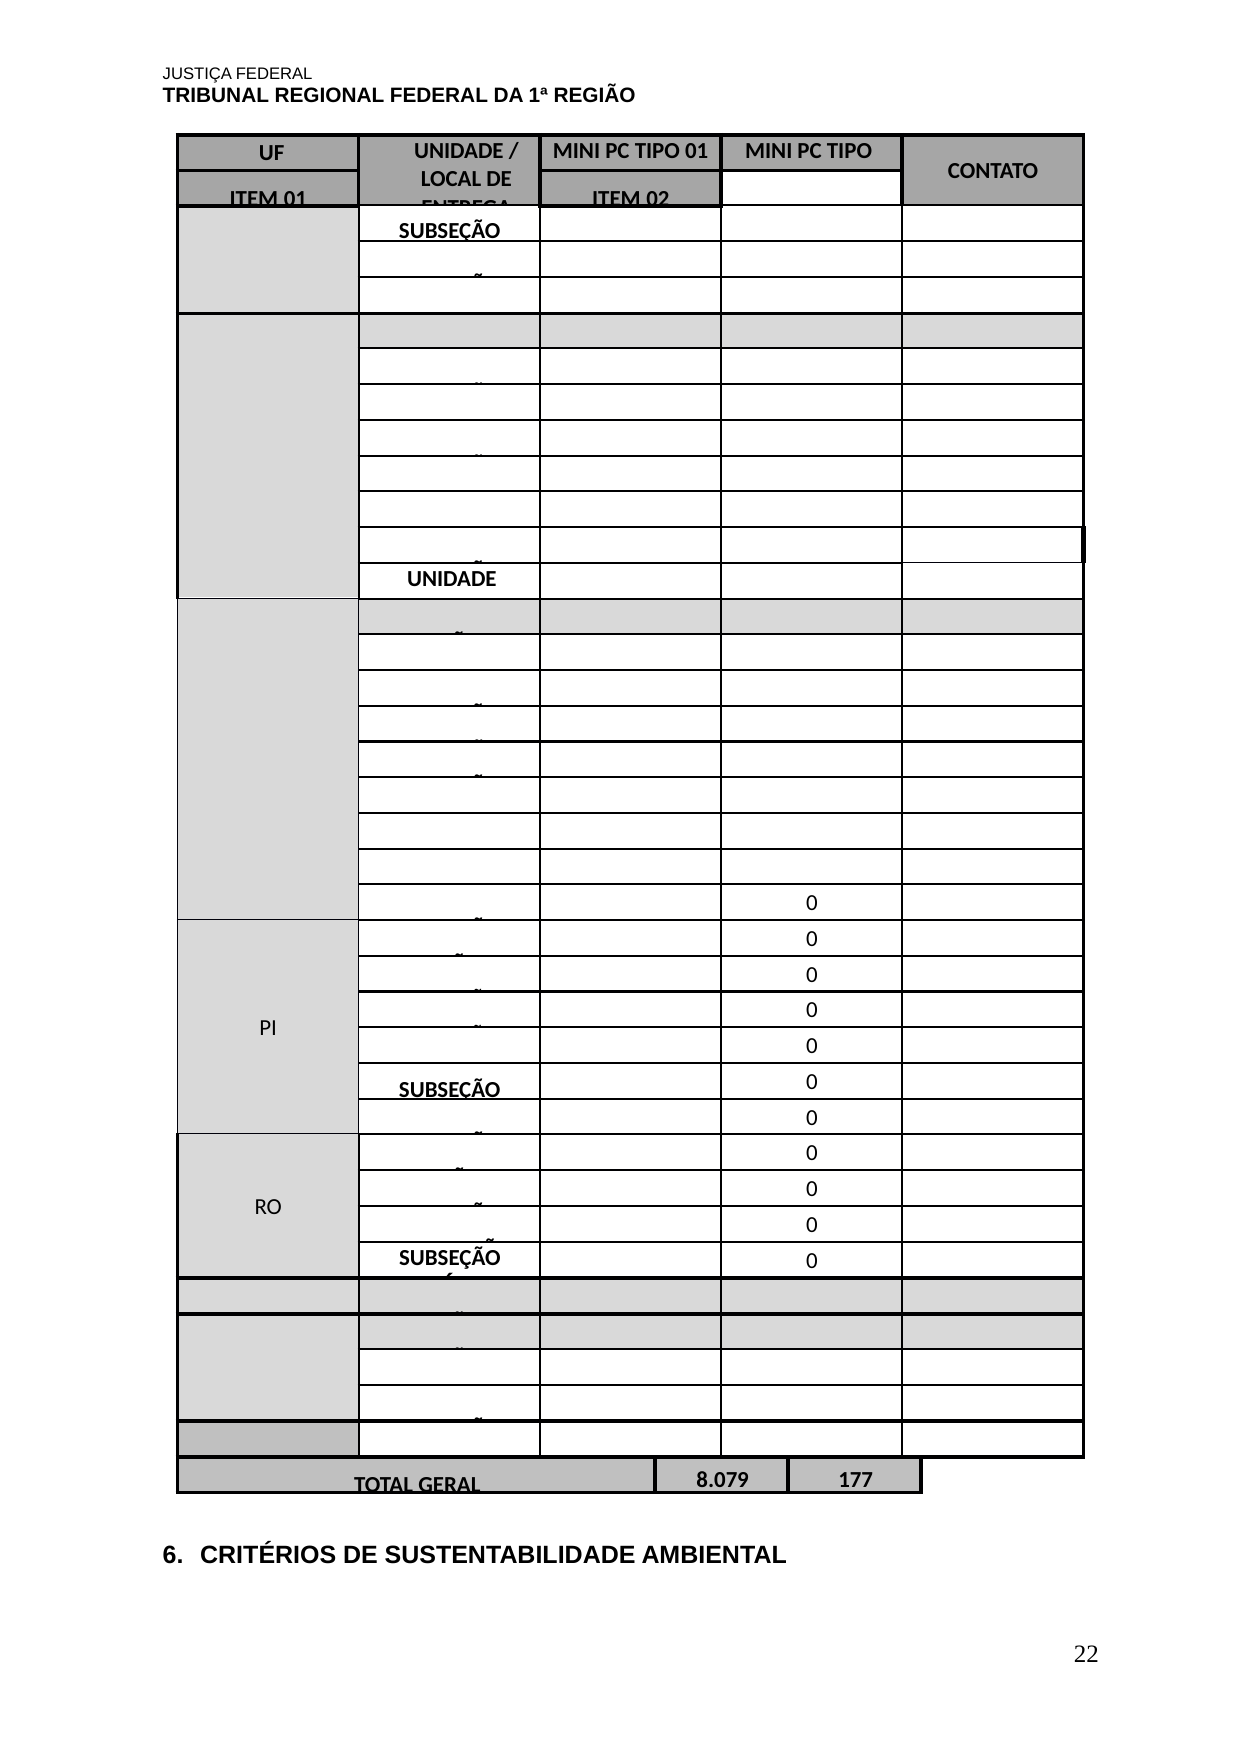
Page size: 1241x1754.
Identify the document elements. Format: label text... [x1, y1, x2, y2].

table_cell SUBSEÇÃO JUDICIÁRIA DE DIAMANTINO Rua Rui Barbosa, Quadra 30, Lote 39 São Sebastião - CEP: 78400-000 - Diamantino-MT CNPJ:05.437.178/0001-18 [360, 421, 539, 454]
table_cell 16 [541, 1243, 720, 1276]
table_cell (65)3614-5773 / 5899 [903, 315, 1082, 347]
table_header MINI PC TIPO 02 QUANTIDADE [723, 137, 900, 169]
table_cell SUBSEÇÃO JUDICIÁRIA DE GURUPI Av. São Paulo, esquina com Rua 10, nº 1.680 - CEP: 77.403-040 - Gurupi-TO CNPJ: 05.446.379/0001-8 [360, 1386, 539, 1419]
table_cell 16 [541, 671, 720, 704]
table_cell 32 [541, 492, 720, 526]
table_cell 0 [722, 671, 901, 704]
table_cell PA [178, 599, 358, 919]
table_cell SUBSEÇÃO JUDICIÁRIA DE CASTANHAL Rua Quintino Bocaiúva, 2363 - Centro - CEP: 68.743-010 - Castanhal/PA CNPJ: 05.421.948/0001-34 [359, 671, 539, 704]
table_cell 0 [722, 564, 901, 597]
table_cell 0 [722, 707, 901, 740]
table_cell SUBSEÇÃO JUDICIÁRIA DE GUAJARÁ MIRIM Av. Duque de Caxias, 2409 - Bairro Santa Luzia - CEP: 76850-000 CNPJ: 13.201.691/0001-33 [360, 1171, 539, 1205]
table_cell (93)3518-0760 [903, 707, 1082, 740]
table_cell SUBSEÇÃO JUDICIÁRIA DE SÃO RAIMUNDO NONATO Rua Frade Macedo, nº 1054- Aldeia - São Raimundo Nonato/PI - CEP: 64.770-000 CNPJ: 05.445.642.0001-18 [359, 1100, 539, 1133]
table_cell SUBSEÇÃO JUDICIÁRIA DE FLORIANO Rua Fernando Drumond, nº 881- Centro - CEP: 64.800-000 - Floriano/PI CNPJ: 05.445.642.0001-18 [359, 993, 539, 1026]
table_cell DF [179, 1423, 358, 1455]
table_cell SUBSEÇÃO JUDICIÁRIA DE JUÍNA Av. Gabriel Muller 741 - Módulo 1 - CEP: 78320- 000 - Juína/MT CNPJ:05.437.178/0001-18 [360, 457, 539, 490]
table_cell (66)3901-1250 [903, 528, 1081, 562]
table_cell SEÇÃO JUDICIÁRIA DE RONDÔNIA Av. Presidente Dutra, 2203 – Centro - CEP: 76805-902 - Porto Velho/RO CNPJ: 05.429.264/0001-89 [360, 1135, 539, 1169]
table_cell 0 [722, 528, 901, 562]
table_cell 36 [541, 1207, 720, 1241]
table_cell 12 [541, 1171, 720, 1205]
table_cell (63) 3314-1974 [903, 1423, 1082, 1455]
table_cell (63)3301-3808 [903, 1386, 1082, 1419]
table_cell 30 [541, 242, 720, 276]
table_cell 0 [722, 242, 901, 276]
table_cell 22 [541, 1350, 720, 1383]
table_cell 18 [541, 421, 720, 454]
table_cell 0 [722, 814, 901, 847]
table_cell 499 [541, 1423, 720, 1455]
table_cell 0 [722, 1243, 901, 1276]
table_cell (91)3711-3457 [903, 671, 1082, 704]
table_cell 0 [722, 885, 901, 919]
table_header UF [179, 137, 357, 169]
table_cell 0 [722, 778, 901, 812]
table_cell 214 [541, 921, 720, 955]
table_cell (86)3322-1960/8006 [903, 1028, 1082, 1062]
table_cell 0 [722, 1100, 901, 1133]
table_cell ITEM 01 [179, 172, 357, 204]
table_cell RR [179, 1280, 358, 1312]
table_cell 20 [541, 208, 720, 240]
table_cell (69)3321-2090 [903, 1243, 1082, 1276]
table_cell (94)3787-6004 [903, 885, 1082, 919]
table_cell SUBSEÇÃO JUDICIÁRIA DE VILHENA Av. Brigadeiro Eduardo Gomes, 1196, Bairro Jardim Eldorado - CEP: 76.980-000 CNPJ: 05.429.264/0001-89 [360, 1243, 539, 1276]
table_cell MG [179, 208, 358, 312]
table_cell SUBSEÇÃO JUDICIÁRIA DE SINOP Av. Julio Campos, 1230 - Centro - CEP:78550-286 - Sinop-MT CNPJ:05.437.178/0001-18 [360, 528, 539, 562]
table_cell SEÇÃO JUDICIÁRIA DO PIAUÍ Edifício-sede Av. Miguel Rosa, nº 7315, Redenção - CEP: 64018-550 - Teresina/PI CNPJ: 05.445.642.0001-18 [359, 921, 539, 955]
table_cell TO [179, 1348, 358, 1419]
table_cell 0 [722, 1386, 901, 1419]
table_cell SUBSEÇÃO JUDICIÁRIA DE TUCURUÍ Rua 01, nº 51, Bairro Jardim Marilucy -2º Piso - CEP: 68.459-490 - Tucuruí/PA CNPJ: 05.421.948/0001-34 [359, 885, 539, 919]
subtitle CRITÉRIOS DE SUSTENTABILIDADE AMBIENTAL [162, 1540, 1098, 1568]
table_header UNIDADE / LOCAL DE ENTREGA [360, 137, 538, 204]
table_cell 0 [722, 349, 901, 383]
table_cell PI [178, 920, 358, 1133]
table_cell (31)3611-7426 [903, 278, 1082, 312]
table_cell SUBSEÇÃO JUDICIÁRIA DE VIÇOSA Av. Joaquim Lopes de Farias, 505 - Santo Antônio - CEP: 36570-000 - Viçosa- MG CNPJ: 05.452.786/0001-00 [360, 278, 539, 312]
table_cell 340 [541, 315, 720, 347]
table_cell 12 [541, 814, 720, 847]
table_cell (89)3573-4017 [903, 957, 1082, 990]
table_cell 18 [541, 1064, 720, 1098]
table_cell 40 [541, 385, 720, 419]
table_cell 177 [790, 1459, 919, 1491]
table_cell SEÇÃO JUDICIÁRIA DO PARÁ Rua Domingos Marreiros, 598, Umarizal - CEP: 66055-210 - Belém/PA CNPJ: 05.421.948/0001-34 [359, 600, 539, 633]
table_cell 0 [722, 421, 901, 454]
table_cell 500 [541, 600, 720, 633]
table_cell 0 [722, 385, 901, 419]
table_cell 4 [722, 1280, 901, 1312]
table_cell (66)3524-0100 [903, 457, 1082, 490]
table_cell 36 [541, 528, 720, 562]
table_cell 0 [722, 1135, 901, 1169]
table_cell SUBSEÇÃO JUDICIÁRIA DE REDENÇÃO Av. Independência, lote nº 11, quadra 34, Centro - CEP: 68.553-055 - Redenção - PA CNPJ: 05.421.948/0001-34 [359, 814, 539, 847]
table_cell SUBSEÇÃO JUDICIÁRIA DE CORRENTE BR-135 - KM-49 - Zona Urbana do Município de Corrente/PI - CEP: 64.980-000 CNPJ: 05.445.642.0001-18 [359, 957, 539, 990]
table_cell 0 [722, 1028, 901, 1062]
table_cell 0 [722, 635, 901, 669]
table_cell SUBSEÇÃO JUDICIÁRIA DE PARAGOMINAS Av. Portugal, 3 - QD 03 - BLOCO 05 MODULO II - CEP: 68.626-080 - Paragominas/PA CNPJ: 05.421.948/0001-34 [359, 778, 539, 812]
table_cell (65)3614-5773 / 5899 [903, 563, 1082, 597]
table_cell (93)3523-2520 [903, 850, 1082, 883]
table_cell 84 [722, 1423, 901, 1455]
table_cell 18 [541, 885, 720, 919]
table_header CONTATO [904, 137, 1082, 204]
table_cell 0 [722, 957, 901, 990]
table_cell SUBSEÇÃO JUDICIÁRIA DE ALTAMIRA Av. Tancredo Neves, 100 - Bairro Premem - CEP: 68.372-060 - Altamira/PA CNPJ: 05.421.948/0001-34 [359, 635, 539, 669]
table_cell (69)3903-1000 [903, 1207, 1082, 1241]
table_cell (89)2101-2820 [903, 1064, 1082, 1098]
table_cell (63) 3218-3857 [903, 1316, 1082, 1348]
table_cell (35)2105-8107 [903, 242, 1082, 276]
table_cell 32 [541, 850, 720, 883]
table_cell 0 [722, 492, 901, 526]
table_cell [923, 1459, 1083, 1491]
table_cell 5 [722, 315, 901, 347]
table_cell (94)3424-1105 [903, 814, 1082, 847]
table_cell 0 [722, 1171, 901, 1205]
table_cell 0 [722, 1350, 901, 1383]
table_cell MT [179, 315, 358, 526]
table_cell 3 [722, 1316, 901, 1348]
table_header MINI PC TIPO 01 QUANTIDADE [542, 137, 719, 169]
table_cell SUBSEÇÃO JUDICIÁRIA DE UNAÍ Rua João Pinheiro, 548 - Centro - CEP: 38610- 000 - Unai/MG CNPJ: 05.452.786/0001-00 [360, 206, 539, 240]
table_cell 2 [541, 564, 720, 597]
table_cell SUBSEÇÃO JUDICIÁRIA DE PICOS Rua Santo Antônio, nº 74 - Centro - CEP: 64600- 000 - Picos/PI CNPJ: 05.445.642.0001-18 [359, 1064, 539, 1098]
table_cell UNIDADE AVANÇADA TANGARÁ DA SERRA/MT - A entrega: Av.Rubens de Mendonça 4888 Fórum Federal JJ Rabelo - CEP: 78050-910 - Cuiabá/MT CNPJ:05.437.178/0001-18 [360, 564, 539, 597]
table_cell 122 [541, 1316, 720, 1348]
table_cell 16 [541, 778, 720, 812]
table_cell RO [179, 1134, 358, 1276]
table_cell SUBSEÇÃO JUDICIÁRIA DE ITAITUBA Av. Paes de Carvalho, S/N, Centro - CEP: 68.180- 060 - Itaituba/PA CNPJ: 05.421.948/0001-34 [359, 707, 539, 740]
table_cell 0 [722, 921, 901, 955]
table_cell (65)3336-6800 [903, 421, 1082, 454]
table_cell 18 [541, 457, 720, 490]
table_cell 18 [541, 1386, 720, 1419]
table_cell (86)2107-3250 [903, 921, 1082, 955]
table_cell (63)2112-8201 [903, 1350, 1082, 1383]
table_cell [723, 172, 900, 204]
table_cell (91)3299-6107/6165 [903, 600, 1082, 633]
table_cell SUBSEÇÃO JUDICIÁRIA DE VARGINHA Avernida Princesa do Sul, 1855 - Bairro Rezende - CEP: 37062-447 CNPJ: 05.452.786/0001-00 [360, 242, 539, 276]
table_cell (94)3324-2486 [903, 743, 1082, 776]
table_cell SUBSEÇÃO JUDICIÁRIA DE MARABÁ Travessa Ubá, s/n – Bairro Amapá - CEP: 68502- 008 - Marabá/PA CNPJ: 05.421.948/0001-34 [359, 743, 539, 776]
table_cell SUBSEÇÃO JUDICIÁRIA DE CÁCERES Rua Generoso Marques Leite 300 - COC 78200- 000 - Cáceres-MT CNPJ:05.437.178/0001-18 [360, 385, 539, 419]
table_cell 0 [722, 1207, 901, 1241]
table_cell 5 [722, 600, 901, 633]
table_cell SEÇÃO JUDICIÁRIA DE TOCANTINS Quadra 201 Norte, Conjunto 01, Lotes 02A, Caixa Postal 161 - CEP: 77001-128 - Palmas/TO CNPJ: 05.446.379/0001-81 [360, 1316, 539, 1348]
table_cell (93)3515-2597 [903, 635, 1082, 669]
table_cell (69)3211-2420 [903, 1135, 1082, 1169]
table_cell 34 [541, 743, 720, 776]
table_cell SEÇÃO JUDICIÁRIA DE MATO GROSSO Av.Rubens de Mendonça 4888 Fórum Federal JJ Rabelo - CEP: 78050-910 - Cuiabá/MT CNPJ:05.437.178/0001-18 [360, 315, 539, 347]
table_cell 14 [541, 957, 720, 990]
table_cell SEÇÃO JUDICIÁRIA DE RORAIMA Av. Getúlio Vargas, 3999, Canarinho - CEP: 69306-545 - Boa Vista/RR CNPJ: 05.438.430/0001-03 [360, 1280, 539, 1312]
table_cell (89)3515-6617 [903, 993, 1082, 1026]
table_cell SUBSEÇÃO JUDICIÁRIA DE RONDONÓPOLIS Av. Goiânia, 281 - Bairro Santa Marta - CEP: 78710-450 - Rondonópolis-MT CNPJ:05.437.178/0001-18 [360, 492, 539, 526]
table_cell (69)3541-1718 [903, 1171, 1082, 1205]
table_cell SUBSEÇÃO JUDICIÁRIA DE SANTARÉM Avenida Marechal Rondon, esquina com Av. Curuá-Una, nº 853, Bairro: Prainha - CEP: 68.005- 120 - Santarém/PA CNPJ: 05.421.948/0001-34 [359, 850, 539, 883]
table_cell 18 [541, 1028, 720, 1062]
table_cell [179, 1316, 358, 1348]
table_cell 0 [722, 278, 901, 312]
table_cell 0 [722, 206, 901, 240]
table_cell 183 [541, 1135, 720, 1169]
table_cell SUBSEÇÃO JUDICIÁRIA DE ARAGUAÍNA Avenida Neif Murad, 1080, Bairro Jardim Goiás - CEP: 77.824–022 - Araguaína-TO CNPJ: 05.446.379/0001-81 [360, 1350, 539, 1383]
table_cell SUBSEÇÃO JUDICIÁRIA DE PARNAÍBA Rua Humberto de Campos, 634 - Centro - CEP: 64.200-380 - Parnaíba/PI CNPJ: 05.445.642.0001-18 [359, 1028, 539, 1062]
table_cell (66)3402-0000 [903, 349, 1082, 383]
table_cell 0 [722, 1064, 901, 1098]
table_cell (65)3211-6109 [903, 385, 1082, 419]
table_cell (38)2102-1893 [903, 206, 1082, 240]
table_cell ITEM 02 [542, 172, 719, 204]
table_cell 0 [722, 457, 901, 490]
table_cell 0 [722, 993, 901, 1026]
table_cell 0 [722, 850, 901, 883]
table_cell (91)3729-3787 [903, 778, 1082, 812]
table_cell (66)3321-6014 [903, 492, 1082, 526]
table_cell 154 [541, 1280, 720, 1312]
table_cell [179, 526, 358, 597]
table_cell (95)2121-4223 [903, 1280, 1082, 1312]
table_cell SUBSEÇÃO JUDICIÁRIA DE BARRA DO GARÇAS Av Senador Valdon Varjão 3494 - Setor Industrial, CEP 78600-000 - Barra do Garças-MT CNPJ:05.437.178/0001-18 [360, 349, 539, 383]
table_cell 16 [541, 707, 720, 740]
table_cell 16 [541, 1100, 720, 1133]
table_cell 16 [541, 993, 720, 1026]
table_cell 0 [722, 743, 901, 776]
table_cell 8.079 [657, 1459, 786, 1491]
table_cell TOTAL GERAL [179, 1459, 653, 1491]
table_cell 18 [541, 349, 720, 383]
table_cell 14 [541, 278, 720, 312]
table_cell (89)3582-9617 [903, 1100, 1082, 1133]
table_cell 14SUBSEÇÃO JUDICIÁRIA DE JI-PARANÁ Av. Marechal Rondon, 935 - Centro - CEP: 76900- 081 CNPJ: 08.375.527/0001-02 [360, 1207, 539, 1241]
table_cell TRIBUNAL REGIONAL FEDERAL DA 1ª REGIÃO Edificio Anexo II, SBS quadra 02, lote 16, bloco D, ED. Adriana - CEP: 70070-100 Brasília/DF - CNPJ 03.658.507/0001-25 [360, 1423, 539, 1455]
table_cell 16 [541, 635, 720, 669]
